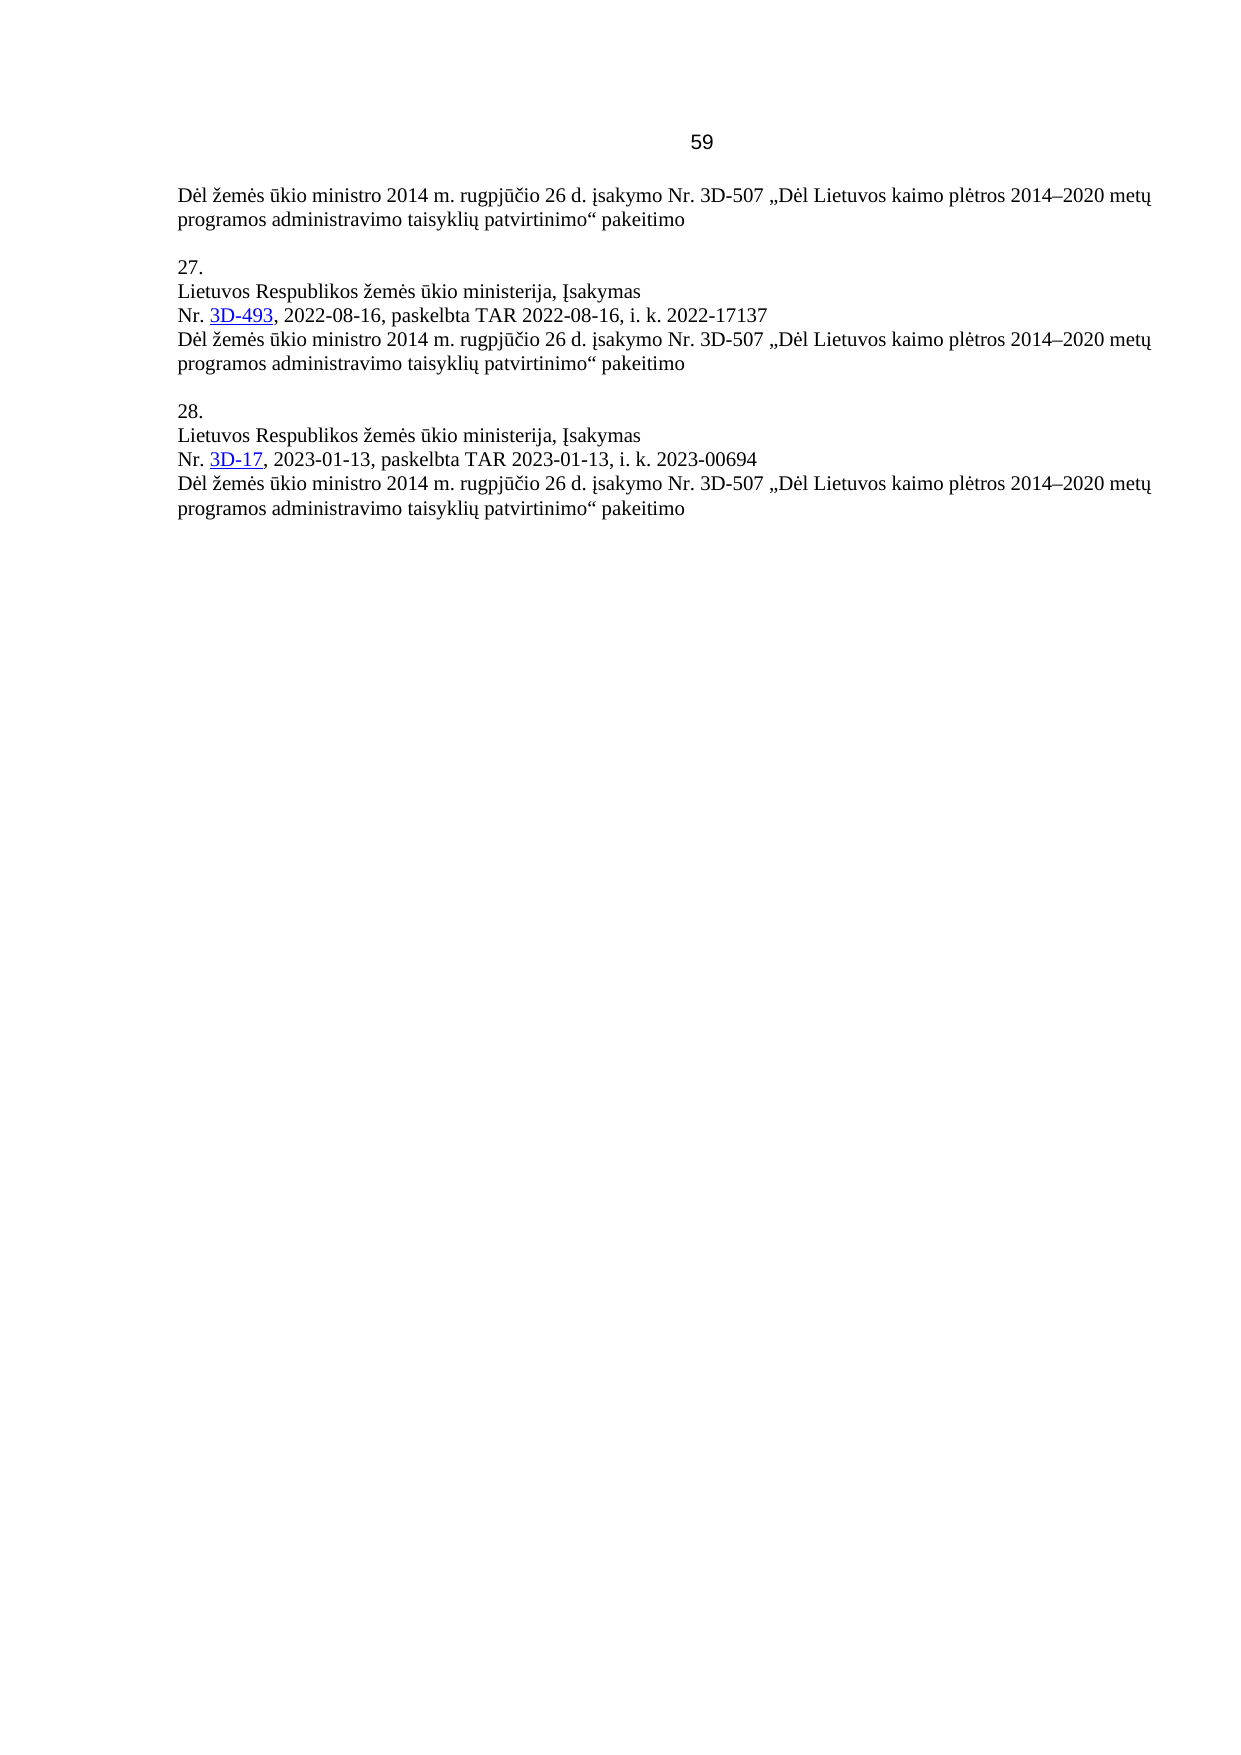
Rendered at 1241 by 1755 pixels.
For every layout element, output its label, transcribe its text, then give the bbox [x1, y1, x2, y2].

text Dėl žemės ūkio ministro 2014 m. rugpjūčio 26 d. įsakymo Nr. 3D-507 „Dėl Lietuvos kaimo plėtros 2014–2020 metų programos administravimo taisyklių patvirtinimo“ pakeitimo [177, 471, 1152, 519]
text 28. [177, 399, 1152, 423]
text Lietuvos Respublikos žemės ūkio ministerija, Įsakymas [177, 279, 1152, 303]
text 27. [177, 255, 1152, 279]
text Dėl žemės ūkio ministro 2014 m. rugpjūčio 26 d. įsakymo Nr. 3D-507 „Dėl Lietuvos kaimo plėtros 2014–2020 metų programos administravimo taisyklių patvirtinimo“ pakeitimo [177, 183, 1152, 231]
text Lietuvos Respublikos žemės ūkio ministerija, Įsakymas [177, 423, 1152, 447]
text Dėl žemės ūkio ministro 2014 m. rugpjūčio 26 d. įsakymo Nr. 3D-507 „Dėl Lietuvos kaimo plėtros 2014–2020 metų programos administravimo taisyklių patvirtinimo“ pakeitimo [177, 327, 1152, 375]
text Nr. 3D-17, 2023-01-13, paskelbta TAR 2023-01-13, i. k. 2023-00694 [177, 447, 1152, 471]
text Nr. 3D-493, 2022-08-16, paskelbta TAR 2022-08-16, i. k. 2022-17137 [177, 303, 1152, 327]
